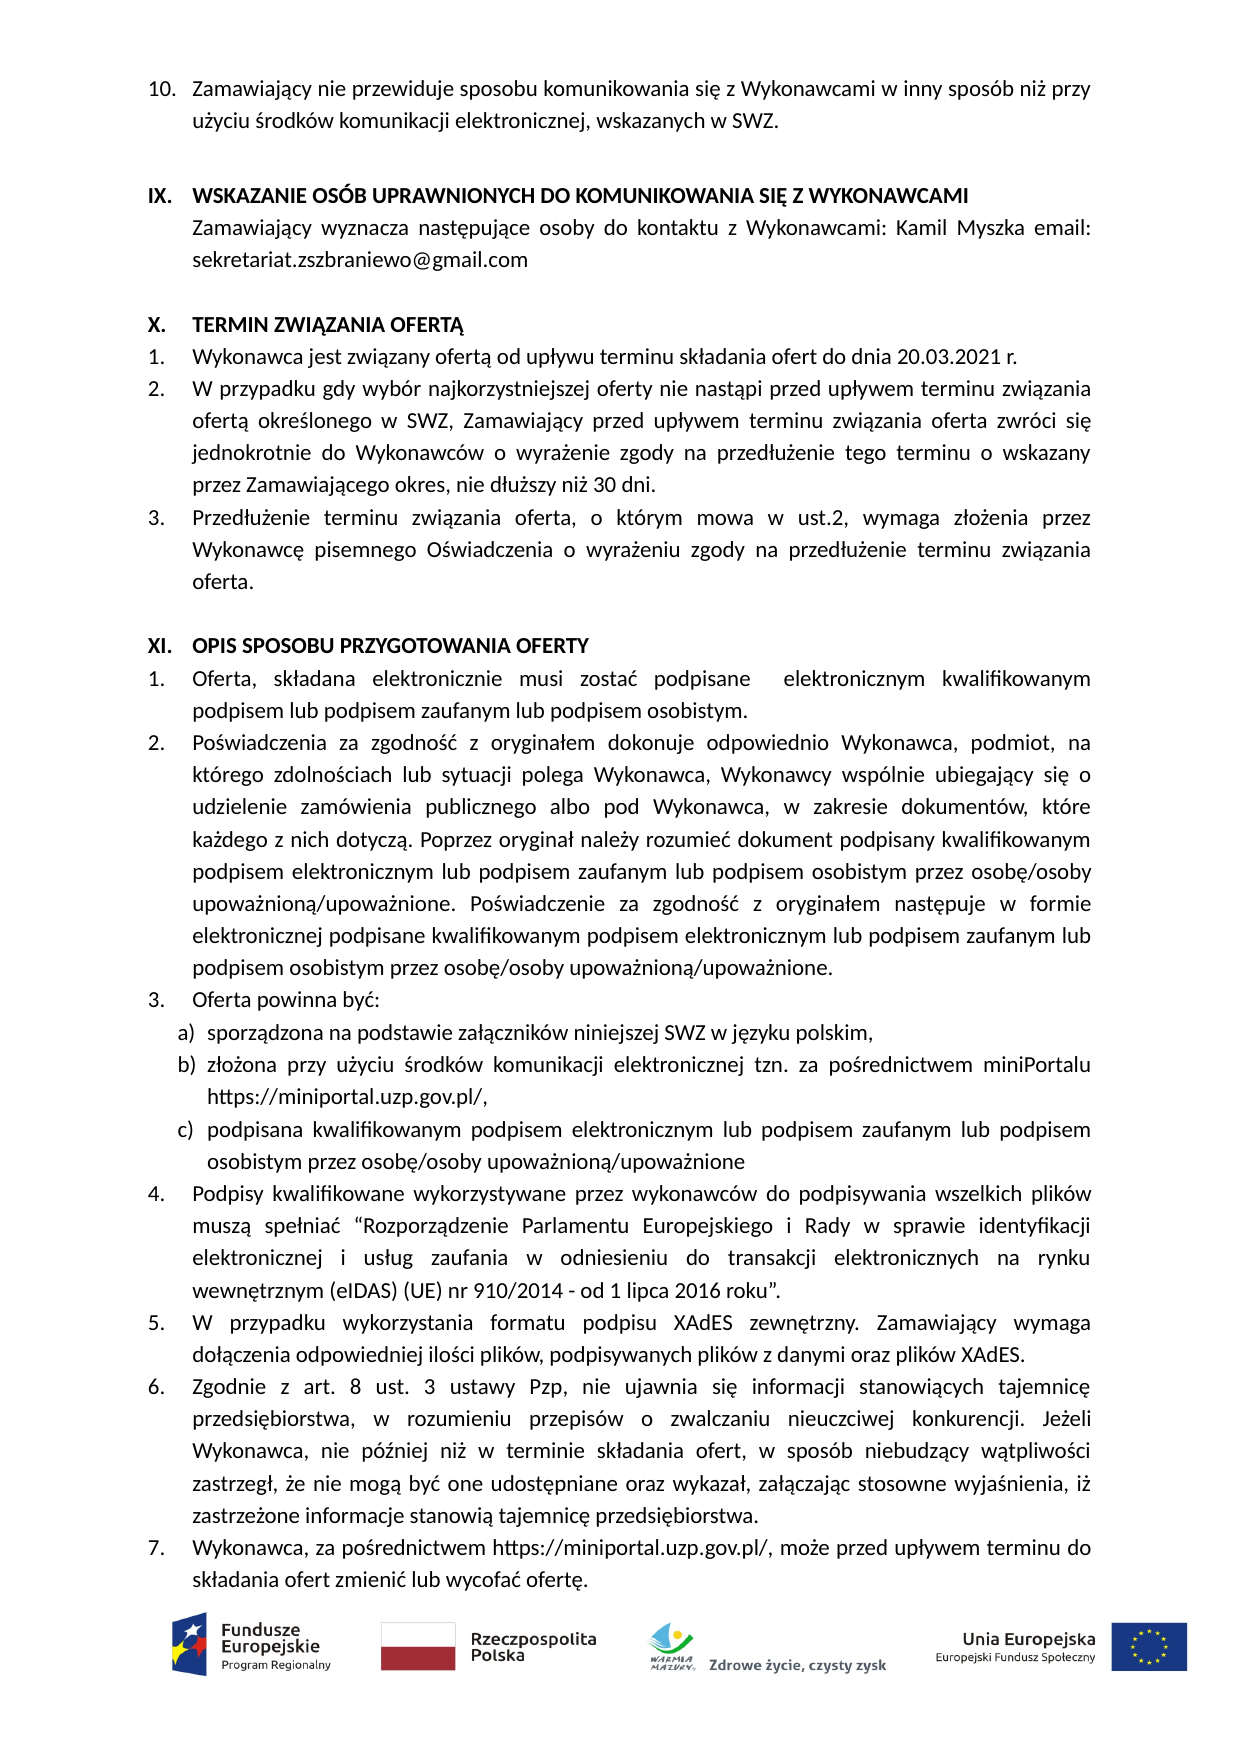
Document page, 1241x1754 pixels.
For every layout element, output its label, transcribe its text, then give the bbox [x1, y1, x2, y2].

text 1. Oferta, składana elektronicznie musi zostać podpisane elektronicznym kwalifikowanym podpisem lub podpisem zaufanym lub podpisem osobistym. [148, 664, 1092, 724]
text a) sporządzona na podstawie załączników niniejszej SWZ w języku polskim, [177, 1018, 1092, 1046]
text 10. Zamawiający nie przewiduje sposobu komunikowania się z Wykonawcami w inny sposób niż przy użyciu środków komunikacji elektronicznej, wskazanych w SWZ. [148, 74, 1092, 134]
text 4. Podpisy kwalifikowane wykorzystywane przez wykonawców do podpisywania wszelkich plików muszą spełniać “Rozporządzenie Parlamentu Europejskiego i Rady w sprawie identyfikacji elektronicznej i usług zaufania w odniesieniu do transakcji elektronicznych na rynku wewnętrznym (eIDAS) (UE) nr 910/2014 - od 1 lipca 2016 roku”. [148, 1179, 1092, 1304]
text 1. Wykonawca jest związany ofertą od upływu terminu składania ofert do dnia 20.03.2021 r. [148, 342, 1092, 370]
text 3. Przedłużenie terminu związania oferta, o którym mowa w ust.2, wymaga złożenia przez Wykonawcę pisemnego Oświadczenia o wyrażeniu zgody na przedłużenie terminu związania oferta. [148, 503, 1092, 595]
text 6. Zgodnie z art. 8 ust. 3 ustawy Pzp, nie ujawnia się informacji stanowiących tajemnicę przedsiębiorstwa, w rozumieniu przepisów o zwalczaniu nieuczciwej konkurencji. Jeżeli Wykonawca, nie później niż w terminie składania ofert, w sposób niebudzący wątpliwości zastrzegł, że nie mogą być one udostępniane oraz wykazał, załączając stosowne wyjaśnienia, iż zastrzeżone informacje stanowią tajemnicę przedsiębiorstwa. [148, 1372, 1092, 1529]
text 5. W przypadku wykorzystania formatu podpisu XAdES zewnętrzny. Zamawiający wymaga dołączenia odpowiedniej ilości plików, podpisywanych plików z danymi oraz plików XAdES. [148, 1308, 1092, 1368]
text 3. Oferta powinna być: [148, 986, 1092, 1014]
text 2. Poświadczenia za zgodność z oryginałem dokonuje odpowiednio Wykonawca, podmiot, na którego zdolnościach lub sytuacji polega Wykonawca, Wykonawcy wspólnie ubiegający się o udzielenie zamówienia publicznego albo pod Wykonawca, w zakresie dokumentów, które każdego z nich dotyczą. Poprzez oryginał należy rozumieć dokument podpisany kwalifikowanym podpisem elektronicznym lub podpisem zaufanym lub podpisem osobistym przez osobę/osoby upoważnioną/upoważnione. Poświadczenie za zgodność z oryginałem następuje w formie elektronicznej podpisane kwalifikowanym podpisem elektronicznym lub podpisem zaufanym lub podpisem osobistym przez osobę/osoby upoważnioną/upoważnione. [148, 728, 1092, 981]
text 2. W przypadku gdy wybór najkorzystniejszej oferty nie nastąpi przed upływem terminu związania ofertą określonego w SWZ, Zamawiający przed upływem terminu związania oferta zwróci się jednokrotnie do Wykonawców o wyrażenie zgody na przedłużenie tego terminu o wskazany przez Zamawiającego okres, nie dłuższy niż 30 dni. [148, 374, 1092, 499]
text Zamawiający wyznacza następujące osoby do kontaktu z Wykonawcami: Kamil Myszka email: sekretariat.zszbraniewo@gmail.com [192, 213, 1092, 273]
text c) podpisana kwalifikowanym podpisem elektronicznym lub podpisem zaufanym lub podpisem osobistym przez osobę/osoby upoważnioną/upoważnione [177, 1115, 1092, 1175]
text 7. Wykonawca, za pośrednictwem https://miniportal.uzp.gov.pl/, może przed upływem terminu do składania ofert zmienić lub wycofać ofertę. [148, 1533, 1092, 1593]
text b) złożona przy użyciu środków komunikacji elektronicznej tzn. za pośrednictwem miniPortalu https://miniportal.uzp.gov.pl/, [177, 1050, 1092, 1111]
text XI. OPIS SPOSOBU PRZYGOTOWANIA OFERTY [148, 632, 1092, 659]
text X. TERMIN ZWIĄZANIA OFERTĄ [148, 310, 1092, 338]
text IX. WSKAZANIE OSÓB UPRAWNIONYCH DO KOMUNIKOWANIA SIĘ Z WYKONAWCAMI [148, 181, 1092, 209]
